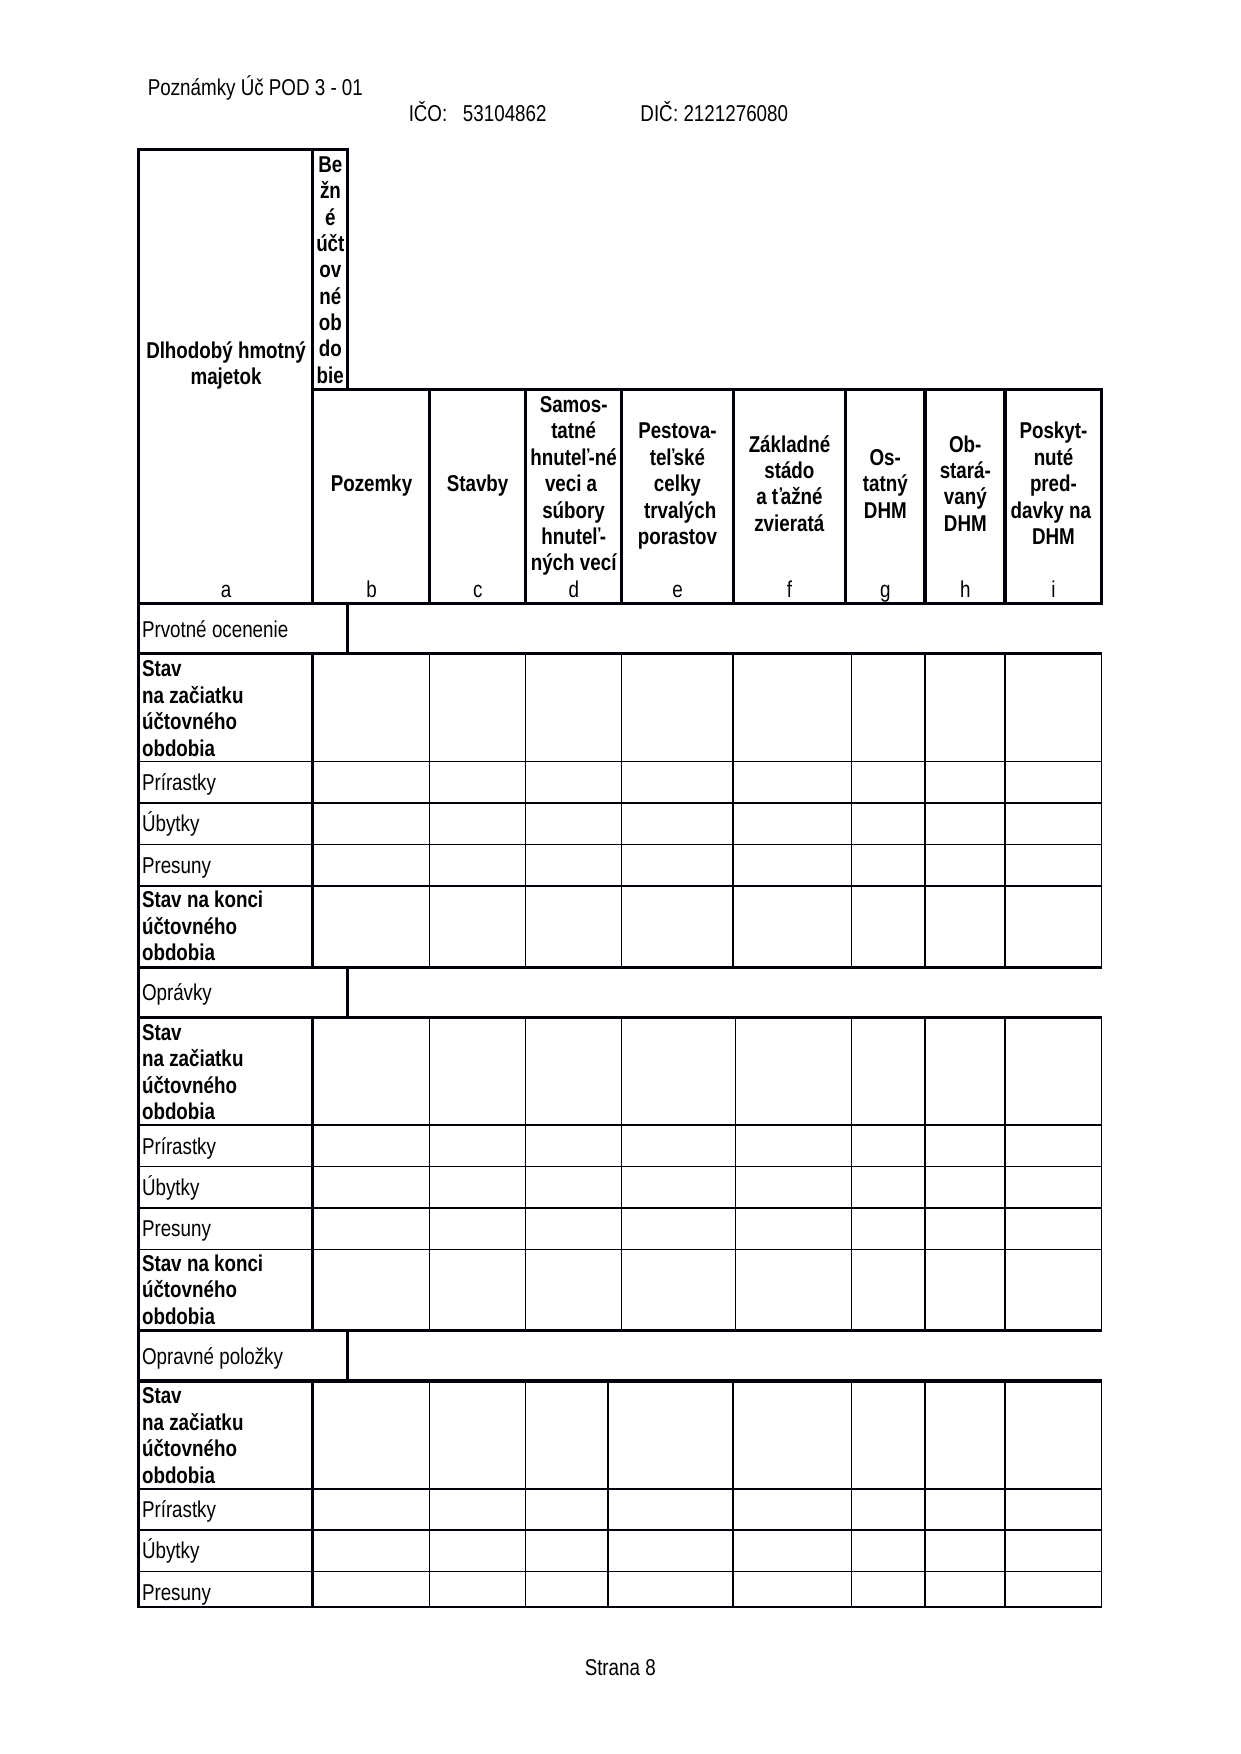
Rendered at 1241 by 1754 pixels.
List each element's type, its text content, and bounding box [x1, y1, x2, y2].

table_cell [736, 1019, 851, 1124]
table_cell [430, 1250, 525, 1329]
table_cell [1006, 655, 1101, 761]
table_cell Pozemky [314, 391, 428, 576]
table_cell [926, 1250, 1004, 1329]
table_cell [926, 1126, 1004, 1166]
table_cell [1006, 762, 1101, 802]
table_cell [734, 1572, 851, 1606]
table_cell [926, 1209, 1004, 1248]
table_cell [852, 1490, 924, 1529]
table_cell d [527, 576, 620, 602]
table_cell [622, 887, 732, 966]
table_cell [526, 1019, 621, 1124]
table_cell [1006, 1209, 1101, 1248]
table_cell [314, 1019, 429, 1124]
table_cell [1006, 1572, 1101, 1606]
table_cell [622, 1250, 735, 1329]
table_cell Úbytky [140, 804, 311, 843]
table_cell Prvotné ocenenie [140, 605, 346, 652]
table_cell [1006, 1019, 1101, 1124]
table_cell [622, 804, 732, 843]
table_cell [734, 655, 851, 761]
table_cell [1006, 1531, 1101, 1571]
table_cell [314, 804, 429, 843]
table_cell [734, 1490, 851, 1529]
table_cell [926, 1167, 1004, 1207]
table_cell [526, 1209, 621, 1248]
table_cell [852, 1167, 924, 1207]
table_cell [526, 1250, 621, 1329]
table_cell [852, 655, 924, 761]
table_cell Stavby [431, 391, 524, 576]
table_cell h [927, 576, 1003, 602]
table_cell [314, 762, 429, 802]
table_cell [926, 804, 1004, 843]
table_cell [526, 1383, 607, 1488]
table_cell Ob-stará-vaný DHM [927, 391, 1003, 576]
table_cell [852, 1126, 924, 1166]
table_cell i [1007, 576, 1100, 602]
table_cell [430, 1572, 525, 1606]
table_cell [622, 1167, 735, 1207]
table_cell [430, 1531, 525, 1571]
table_cell Opravné položky [140, 1332, 346, 1379]
table_cell [1006, 1250, 1101, 1329]
table_header Bežné účtovné obdobie [314, 151, 346, 388]
table_cell [430, 762, 525, 802]
table_cell a [140, 576, 311, 602]
table_cell [526, 762, 621, 802]
table_cell [430, 845, 525, 885]
table_cell [609, 1490, 732, 1529]
table_cell g [847, 576, 923, 602]
table_cell [852, 1250, 924, 1329]
table_cell Prírastky [140, 762, 311, 802]
table_cell [734, 804, 851, 843]
table_cell [852, 1209, 924, 1248]
table_cell [314, 1490, 429, 1529]
table_cell [852, 1531, 924, 1571]
table_cell [526, 1531, 607, 1571]
table_cell [926, 887, 1004, 966]
table_cell Stav na konci účtovného obdobia [140, 887, 311, 966]
table_cell [926, 845, 1004, 885]
table_cell [430, 1490, 525, 1529]
table_cell [734, 845, 851, 885]
table_cell [314, 655, 429, 761]
table_cell [1006, 1383, 1101, 1488]
table_cell [314, 1167, 429, 1207]
table_cell [852, 804, 924, 843]
table_cell [852, 887, 924, 966]
table_cell Stav na konci účtovného obdobia [140, 1250, 311, 1329]
table_cell [526, 887, 621, 966]
table_cell [314, 1250, 429, 1329]
table_cell [736, 1209, 851, 1248]
table_cell [734, 762, 851, 802]
table_cell [1006, 804, 1101, 843]
table_cell [1006, 1490, 1101, 1529]
table_cell [622, 1209, 735, 1248]
table_cell [926, 1019, 1004, 1124]
table_cell Pestova-teľské celky trvalých porastov [623, 391, 732, 576]
table_cell [622, 1126, 735, 1166]
table_cell Základné stádo a ťažné zvieratá [735, 391, 844, 576]
table_cell [926, 1531, 1004, 1571]
table_cell Prírastky [140, 1126, 311, 1166]
table_cell [430, 1167, 525, 1207]
table_cell [314, 1531, 429, 1571]
table_cell Úbytky [140, 1531, 311, 1571]
table_cell [1006, 1126, 1101, 1166]
table_cell Úbytky [140, 1167, 311, 1207]
table_cell Stav na začiatku účtovného obdobia [140, 1383, 311, 1488]
table_cell Poskyt-nuté pred-davky na DHM [1007, 391, 1100, 576]
table_cell [926, 1383, 1004, 1488]
table_cell [314, 1209, 429, 1248]
table_cell [622, 845, 732, 885]
table_cell [926, 1572, 1004, 1606]
table_cell e [623, 576, 732, 602]
table_cell [609, 1383, 732, 1488]
table_cell [430, 1126, 525, 1166]
table_cell [734, 887, 851, 966]
table_cell [852, 1019, 924, 1124]
table_cell Os-tatný DHM [847, 391, 923, 576]
table_cell [852, 845, 924, 885]
table_cell Presuny [140, 845, 311, 885]
table_cell [526, 804, 621, 843]
table_cell [926, 762, 1004, 802]
table_cell [622, 1019, 735, 1124]
table_cell [1006, 1167, 1101, 1207]
table_cell [926, 655, 1004, 761]
table_cell [852, 1383, 924, 1488]
table_cell [314, 845, 429, 885]
table_cell [526, 1490, 607, 1529]
table_cell [852, 762, 924, 802]
table_cell [526, 845, 621, 885]
table_cell [852, 1572, 924, 1606]
table_cell [430, 804, 525, 843]
table_cell [526, 1167, 621, 1207]
table_cell [526, 655, 621, 761]
table_cell [430, 1383, 525, 1488]
table_cell [926, 1490, 1004, 1529]
table_cell Presuny [140, 1209, 311, 1248]
table_cell [526, 1572, 607, 1606]
table_cell b [314, 576, 428, 602]
table_cell [734, 1531, 851, 1571]
table_cell Stav na začiatku účtovného obdobia [140, 1019, 311, 1124]
table_header Dlhodobý hmotný majetok [140, 151, 311, 576]
table_cell [430, 1209, 525, 1248]
table_cell Oprávky [140, 969, 346, 1016]
table_cell [609, 1572, 732, 1606]
table_cell Stav na začiatku účtovného obdobia [140, 655, 311, 761]
table_cell [736, 1250, 851, 1329]
table_cell f [735, 576, 844, 602]
table_cell Prírastky [140, 1490, 311, 1529]
table_cell [314, 1126, 429, 1166]
table_cell [314, 1383, 429, 1488]
table_cell [526, 1126, 621, 1166]
table_cell [314, 887, 429, 966]
table_cell [314, 1572, 429, 1606]
table_cell [609, 1531, 732, 1571]
table_cell [736, 1126, 851, 1166]
table_cell [734, 1383, 851, 1488]
table_cell [430, 655, 525, 761]
table_cell [1006, 887, 1101, 966]
table_cell Samos-tatné hnuteľ-né veci a súbory hnuteľ-ných vecí [527, 391, 620, 576]
table_cell [430, 887, 525, 966]
table_cell [1006, 845, 1101, 885]
table_cell [736, 1167, 851, 1207]
table_cell [622, 762, 732, 802]
table_cell Presuny [140, 1572, 311, 1606]
table_cell [622, 655, 732, 761]
table_cell c [431, 576, 524, 602]
table_cell [430, 1019, 525, 1124]
